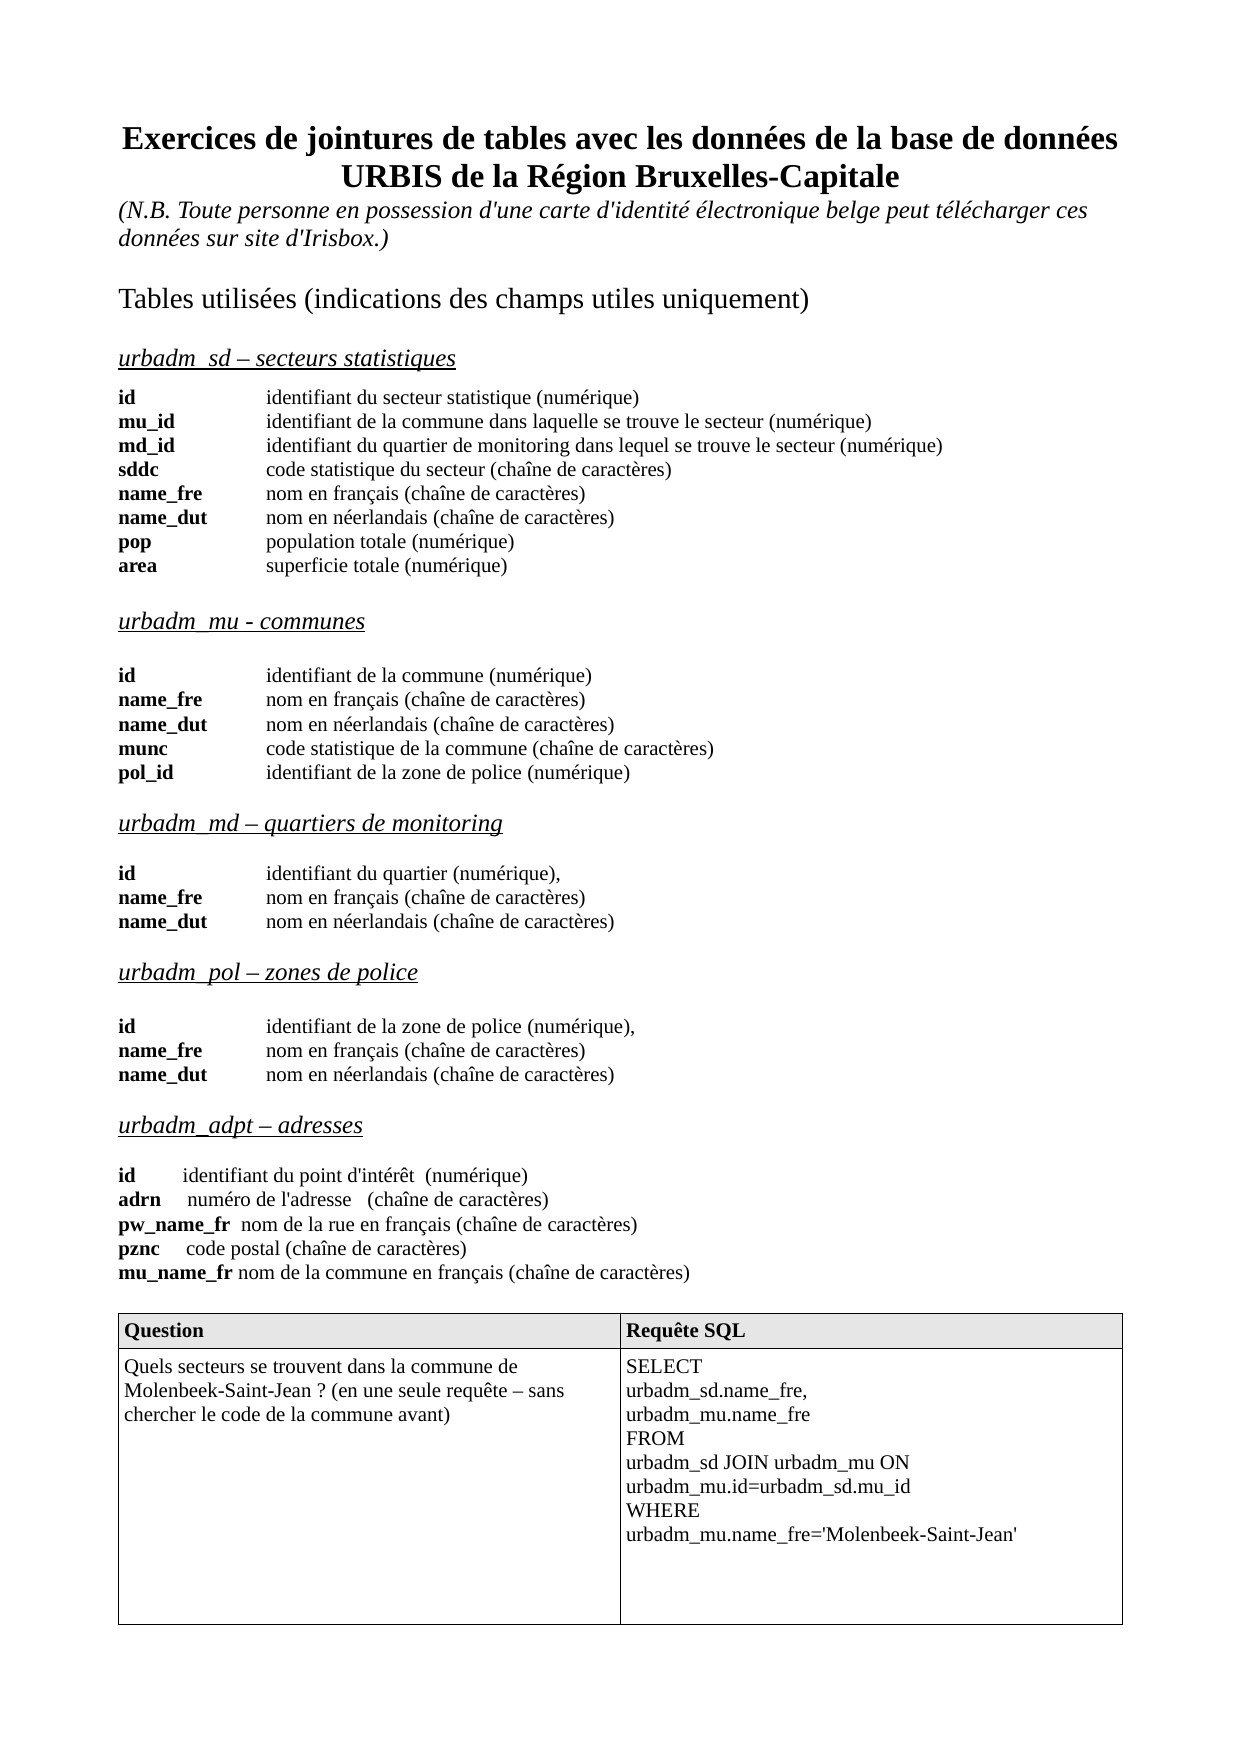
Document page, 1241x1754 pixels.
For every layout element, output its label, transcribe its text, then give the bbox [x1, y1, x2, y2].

text mu_id identifiant de la commune dans laquelle se trouve le secteur (numérique) [118, 409, 1122, 433]
text Tables utilisées (indications des champs utiles uniquement) [118, 281, 1122, 314]
text pw_name_fr nom de la rue en français (chaîne de caractères) [118, 1211, 1122, 1236]
text pop population totale (numérique) [118, 529, 1122, 553]
text area superficie totale (numérique) [118, 553, 1122, 577]
text name_fre nom en français (chaîne de caractères) [118, 1038, 1122, 1062]
text name_fre nom en français (chaîne de caractères) [118, 884, 1122, 909]
text urbadm_sd – secteurs statistiques [118, 343, 1122, 372]
text name_fre nom en français (chaîne de caractères) [118, 687, 1122, 711]
text pol_id identifiant de la zone de police (numérique) [118, 759, 1122, 784]
text urbadm_mu - communes [118, 606, 1122, 634]
text id identifiant du point d'intérêt (numérique) [118, 1163, 1122, 1187]
text (N.B. Toute personne en possession d'une carte d'identité électronique belge peut télécharger ces données sur site d'Irisbox.) [118, 195, 1122, 252]
table_cell SELECT urbadm_sd.name_fre, urbadm_mu.name_fre FROM urbadm_sd JOIN urbadm_mu ON urbadm_mu.id=urbadm_sd.mu_id WHERE urbadm_mu.name_fre='Molenbeek-Saint-Jean' [621, 1349, 1122, 1624]
text adrn numéro de l'adresse (chaîne de caractères) [118, 1187, 1122, 1211]
table_header Requête SQL [621, 1314, 1122, 1348]
text Exercices de jointures de tables avec les données de la base de données URBIS de la Région Bruxelles-Capitale [118, 118, 1122, 195]
text mu_name_fr nom de la commune en français (chaîne de caractères) [118, 1259, 1122, 1284]
text name_dut nom en néerlandais (chaîne de caractères) [118, 909, 1122, 933]
text urbadm_md – quartiers de monitoring [118, 808, 1122, 836]
text id identifiant du quartier (numérique), [118, 861, 1122, 884]
text name_dut nom en néerlandais (chaîne de caractères) [118, 711, 1122, 736]
text md_id identifiant du quartier de monitoring dans lequel se trouve le secteur (numérique) [118, 433, 1122, 457]
text name_dut nom en néerlandais (chaîne de caractères) [118, 505, 1122, 529]
text urbadm_pol – zones de police [118, 957, 1122, 986]
text id identifiant de la zone de police (numérique), [118, 1014, 1122, 1038]
table_cell Quels secteurs se trouvent dans la commune de Molenbeek-Saint-Jean ? (en une seule requête – sans chercher le code de la commune avant) [119, 1349, 620, 1624]
text id identifiant de la commune (numérique) [118, 663, 1122, 687]
text urbadm_adpt – adresses [118, 1111, 1122, 1139]
text pznc code postal (chaîne de caractères) [118, 1236, 1122, 1259]
text sddc code statistique du secteur (chaîne de caractères) [118, 457, 1122, 481]
text munc code statistique de la commune (chaîne de caractères) [118, 736, 1122, 759]
text name_fre nom en français (chaîne de caractères) [118, 481, 1122, 505]
text id identifiant du secteur statistique (numérique) [118, 384, 1122, 409]
table_header Question [119, 1314, 620, 1348]
text name_dut nom en néerlandais (chaîne de caractères) [118, 1062, 1122, 1086]
